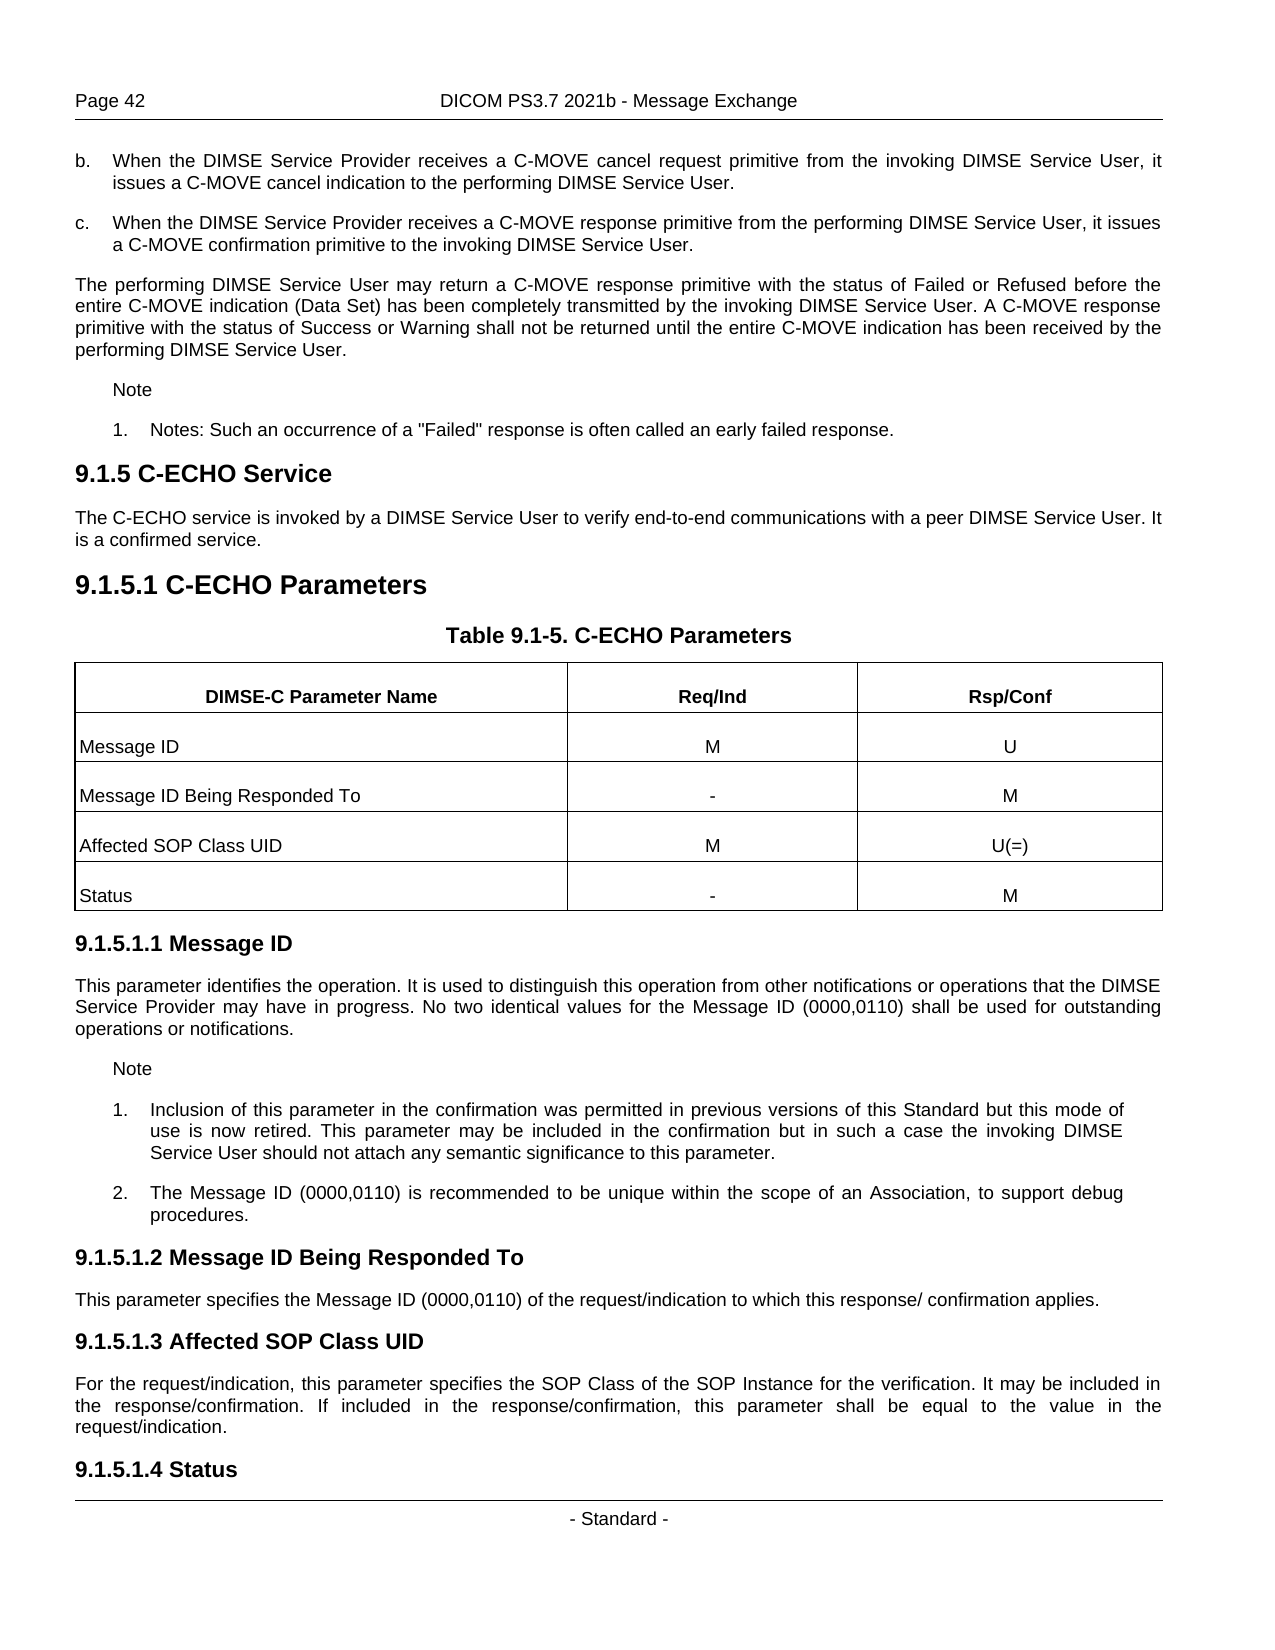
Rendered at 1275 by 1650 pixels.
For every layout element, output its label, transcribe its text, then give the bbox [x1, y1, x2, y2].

text b. When the DIMSE Service Provider receives a C-MOVE cancel request primitive from the invoking DIMSE Service User, it issues a C-MOVE cancel indication to the performing DIMSE Service User. [75, 150, 1162, 193]
text 9.1.5 C-ECHO Service [75, 459, 1162, 488]
table_cell Message ID [76, 713, 567, 761]
text 9.1.5.1.1 Message ID [75, 930, 1162, 956]
table_cell - [568, 862, 857, 910]
table_cell M [858, 862, 1162, 910]
text This parameter identifies the operation. It is used to distinguish this operation from other notifications or operations that the DIMSE Service Provider may have in progress. No two identical values for the Message ID (0000,0110) shall be used for outstanding operations or notifications. [75, 975, 1162, 1039]
text 1. Notes: Such an occurrence of a "Failed" response is often called an early failed response. [112, 419, 1125, 441]
text 9.1.5.1 C-ECHO Parameters [75, 569, 1162, 600]
table_cell M [858, 762, 1162, 811]
table_cell Affected SOP Class UID [76, 812, 567, 861]
text 9.1.5.1.2 Message ID Being Responded To [75, 1244, 1162, 1269]
table_cell - [568, 762, 857, 811]
text c. When the DIMSE Service Provider receives a C-MOVE response primitive from the performing DIMSE Service User, it issues a C-MOVE confirmation primitive to the invoking DIMSE Service User. [75, 212, 1162, 255]
table_cell U(=) [858, 812, 1162, 861]
text For the request/indication, this parameter specifies the SOP Class of the SOP Instance for the verification. It may be included in the response/confirmation. If included in the response/confirmation, this parameter shall be equal to the value in the request/indication. [75, 1373, 1162, 1438]
table_cell U [858, 713, 1162, 761]
table_cell Status [76, 862, 567, 910]
text Table 9.1-5. C-ECHO Parameters [75, 622, 1162, 648]
table_cell Message ID Being Responded To [76, 762, 567, 811]
table_cell M [568, 812, 857, 861]
text This parameter specifies the Message ID (0000,0110) of the request/indication to which this response/ confirmation applies. [75, 1288, 1162, 1310]
table_header DIMSE-C Parameter Name [76, 663, 567, 712]
text Note [112, 1058, 1125, 1080]
text 9.1.5.1.4 Status [75, 1457, 1162, 1482]
text 1. Inclusion of this parameter in the confirmation was permitted in previous versions of this Standard but this mode of use is now retired. This parameter may be included in the confirmation but in such a case the invoking DIMSE Service User should not attach any semantic significance to this parameter. [112, 1098, 1125, 1163]
text 2. The Message ID (0000,0110) is recommended to be unique within the scope of an Association, to support debug procedures. [112, 1182, 1125, 1225]
table_cell M [568, 713, 857, 761]
text 9.1.5.1.3 Affected SOP Class UID [75, 1329, 1162, 1354]
text The C-ECHO service is invoked by a DIMSE Service User to verify end-to-end communications with a peer DIMSE Service User. It is a confirmed service. [75, 507, 1162, 550]
table_header Rsp/Conf [858, 663, 1162, 712]
table_header Req/Ind [568, 663, 857, 712]
text Note [112, 379, 1125, 400]
text The performing DIMSE Service User may return a C-MOVE response primitive with the status of Failed or Refused before the entire C-MOVE indication (Data Set) has been completely transmitted by the invoking DIMSE Service User. A C-MOVE response primitive with the status of Success or Warning shall not be returned until the entire C-MOVE indication has been received by the performing DIMSE Service User. [75, 274, 1162, 360]
